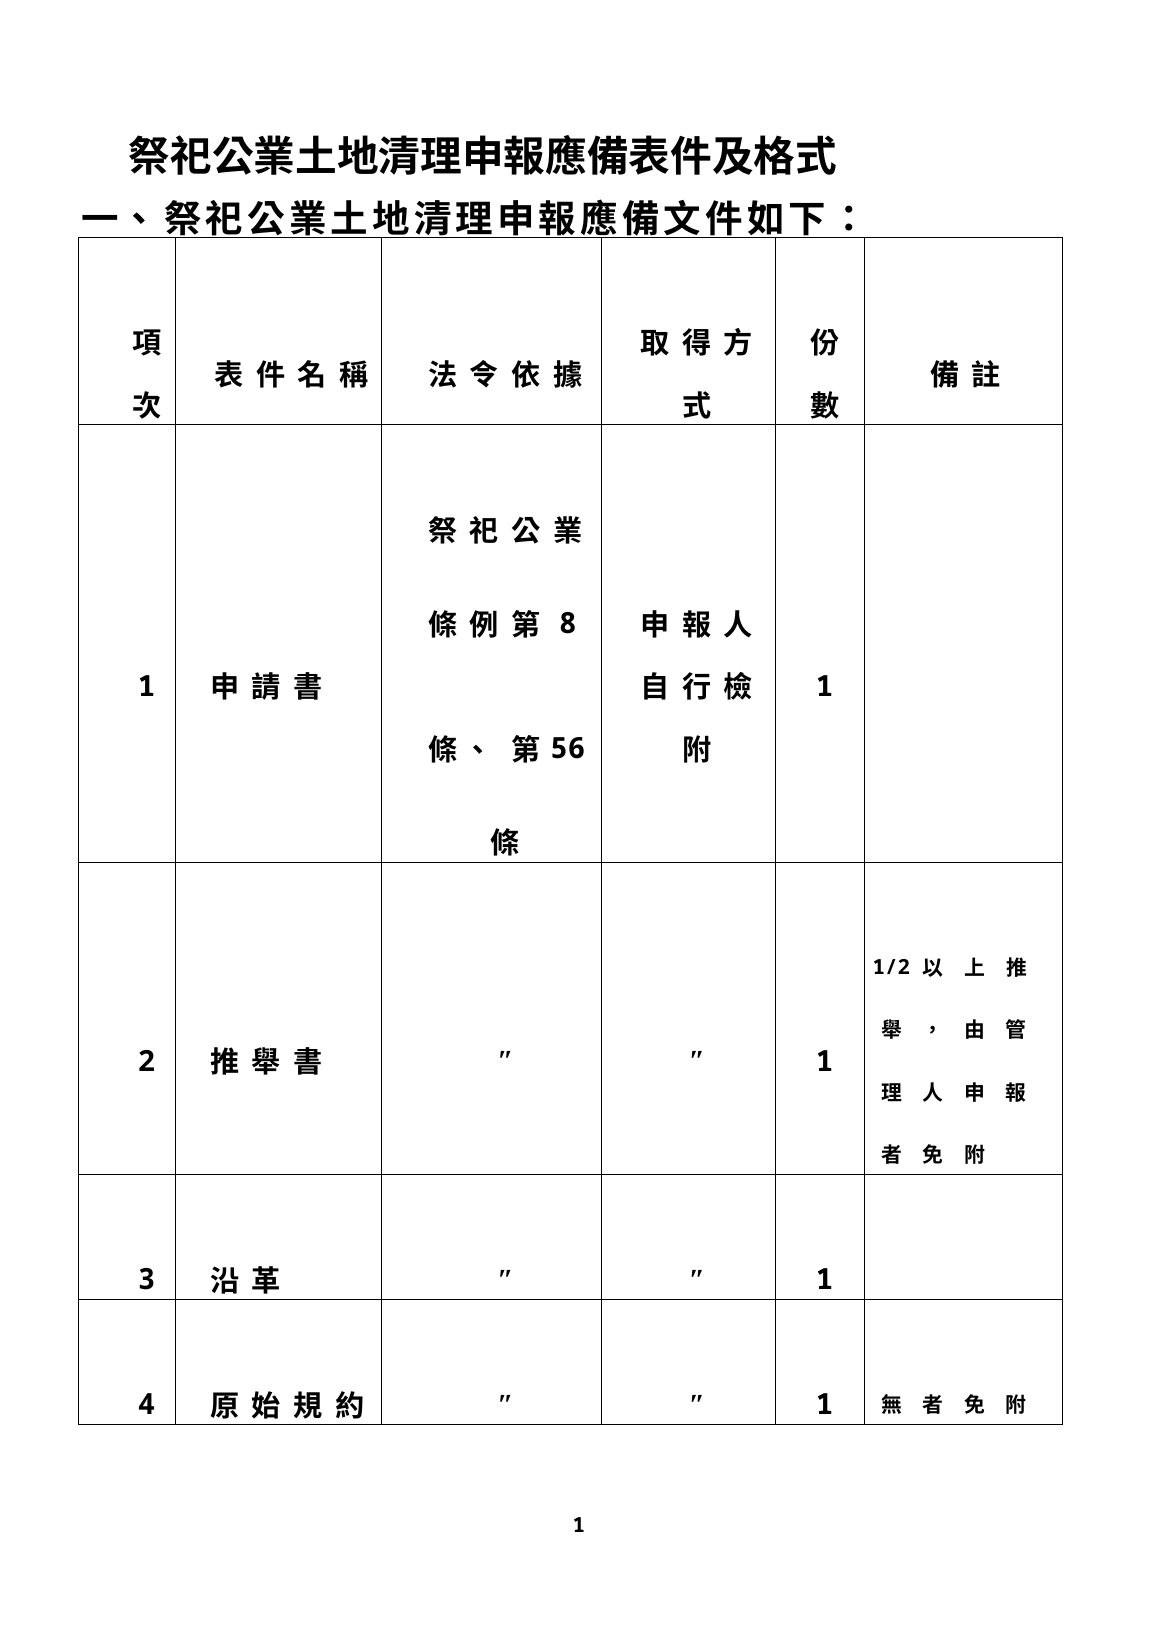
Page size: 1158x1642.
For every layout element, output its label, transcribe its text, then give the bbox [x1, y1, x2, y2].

table_cell 1 [79, 425, 175, 862]
table_cell 2 [79, 863, 175, 1174]
table_header 法令依據 [382, 238, 601, 424]
table_cell [865, 1175, 1062, 1299]
table_cell 3 [79, 1175, 175, 1299]
table_cell 1 [776, 863, 864, 1174]
table_cell ″ [382, 1175, 601, 1299]
table_cell 原始規約 [176, 1300, 381, 1424]
table_cell ″ [602, 1300, 775, 1424]
table_header 取得方式 [602, 238, 775, 424]
text 祭祀公業土地清理申報應備表件及格式 [79, 112, 1079, 174]
table_cell 沿革 [176, 1175, 381, 1299]
table_cell [865, 425, 1062, 862]
table_cell 1/2以上推舉，由管理人申報者免附 [865, 863, 1062, 1174]
text 一、祭祀公業土地清理申報應備文件如下： [79, 174, 1079, 237]
table_header 表件名稱 [176, 238, 381, 424]
table_cell ″ [382, 863, 601, 1174]
table_cell 無者免附 [865, 1300, 1062, 1424]
table_header 項次 [79, 238, 175, 424]
table_cell ″ [602, 1175, 775, 1299]
table_cell 祭祀公業條例第8條、第56條 [382, 425, 601, 862]
table_cell 申請書 [176, 425, 381, 862]
table_cell 推舉書 [176, 863, 381, 1174]
table_header 備註 [865, 238, 1062, 424]
table_cell 1 [776, 425, 864, 862]
table_cell 1 [776, 1175, 864, 1299]
table_cell 申報人自行檢附 [602, 425, 775, 862]
table_cell 1 [776, 1300, 864, 1424]
table_cell ″ [382, 1300, 601, 1424]
table_header 份數 [776, 238, 864, 424]
table_cell ″ [602, 863, 775, 1174]
table_cell 4 [79, 1300, 175, 1424]
